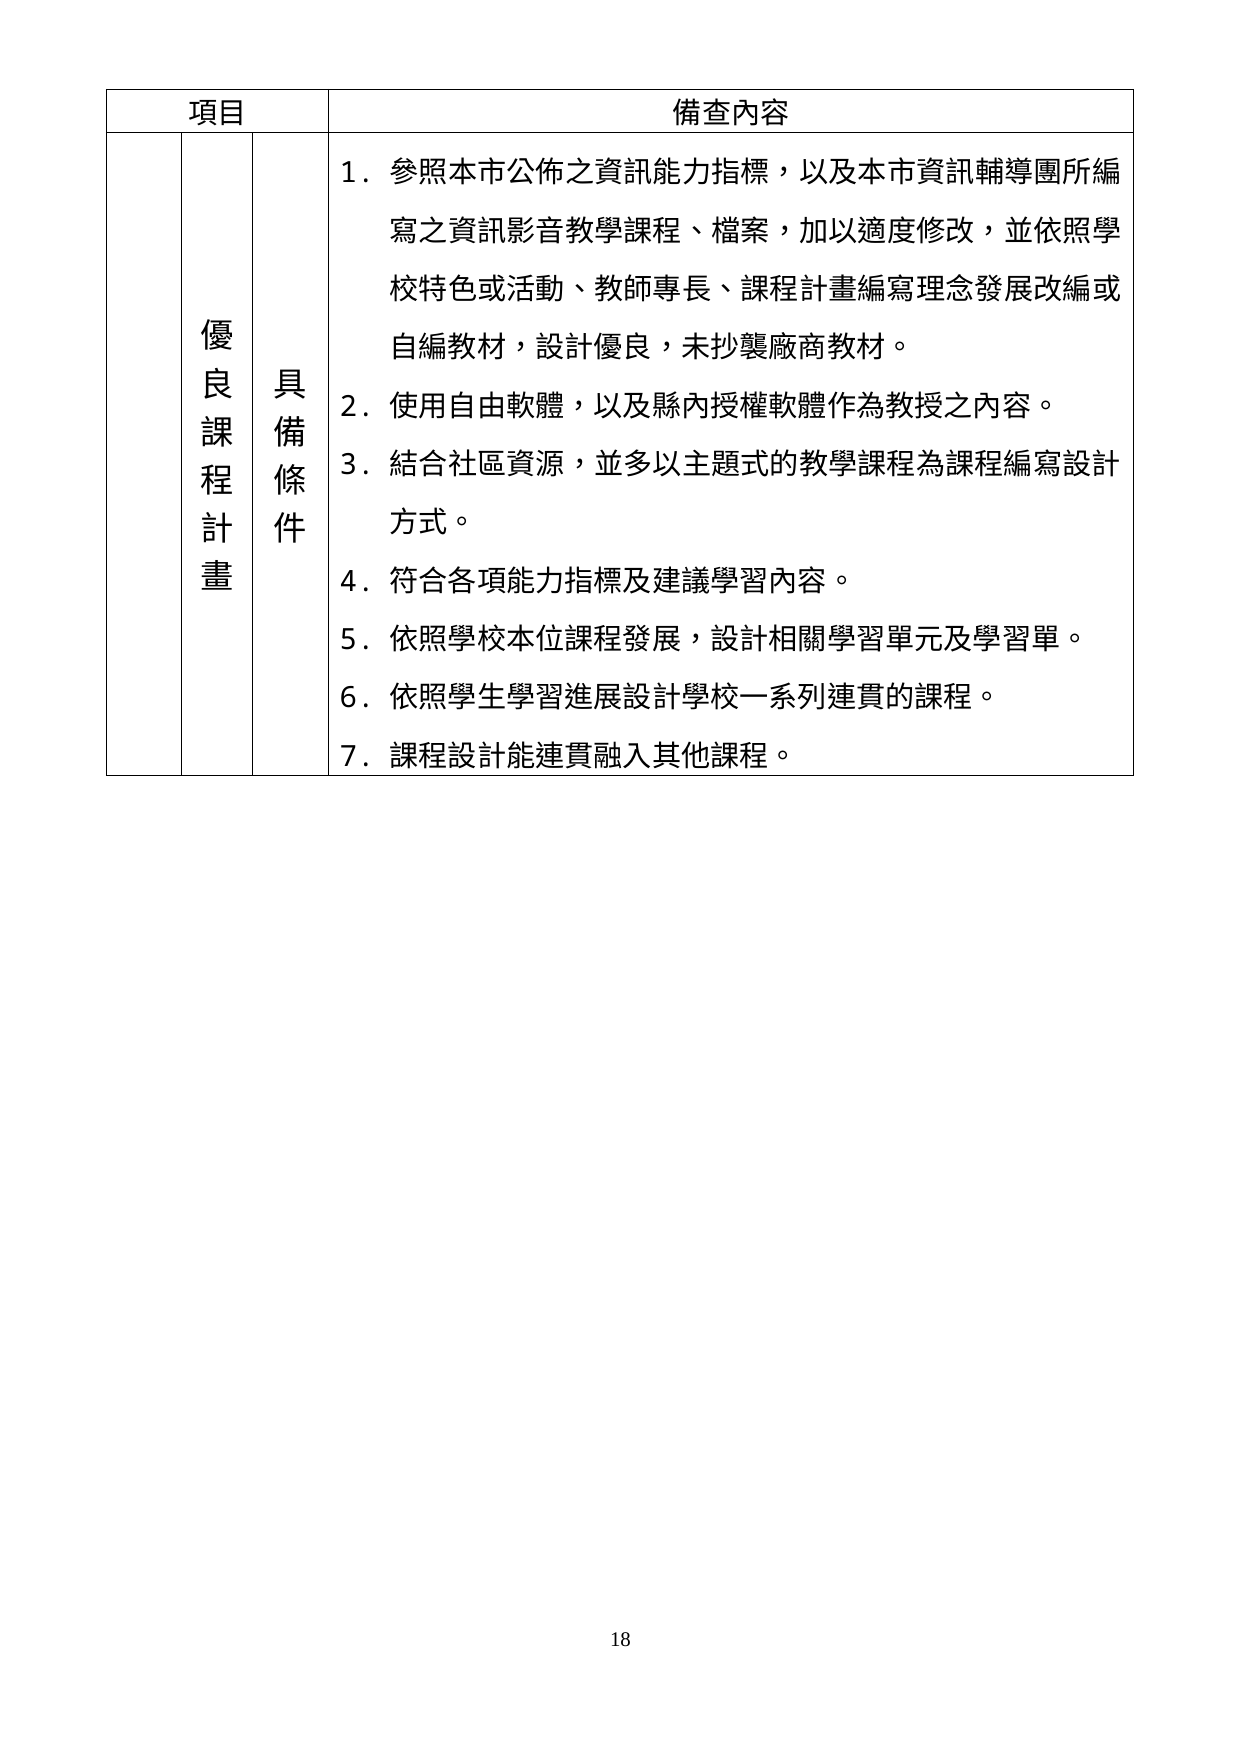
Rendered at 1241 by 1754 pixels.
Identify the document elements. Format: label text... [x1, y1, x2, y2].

table_header 備查內容 [329, 90, 1133, 132]
table_cell [107, 133, 181, 775]
table_header 項目 [107, 90, 328, 132]
table_cell 優良課程計畫 [182, 133, 252, 775]
table_cell 參照本市公佈之資訊能力指標，以及本市資訊輔導團所編寫之資訊影音教學課程、檔案，加以適度修改，並依照學校特色或活動、教師專長、課程計畫編寫理念發展改編或自編教材，設計優良，未抄襲廠商教材。 使用自由軟體，以及縣內授權軟體作為教授之內容。 結合社區資源，並多以主題式的教學課程為課程編寫設計方式。 符合各項能力指標及建議學習內容。 依照學校本位課程發展，設計相關學習單元及學習單。 依照學生學習進展設計學校一系列連貫的課程。 課程設計能連貫融入其他課程。 [329, 133, 1133, 775]
table_cell 具備條件 [253, 133, 328, 775]
